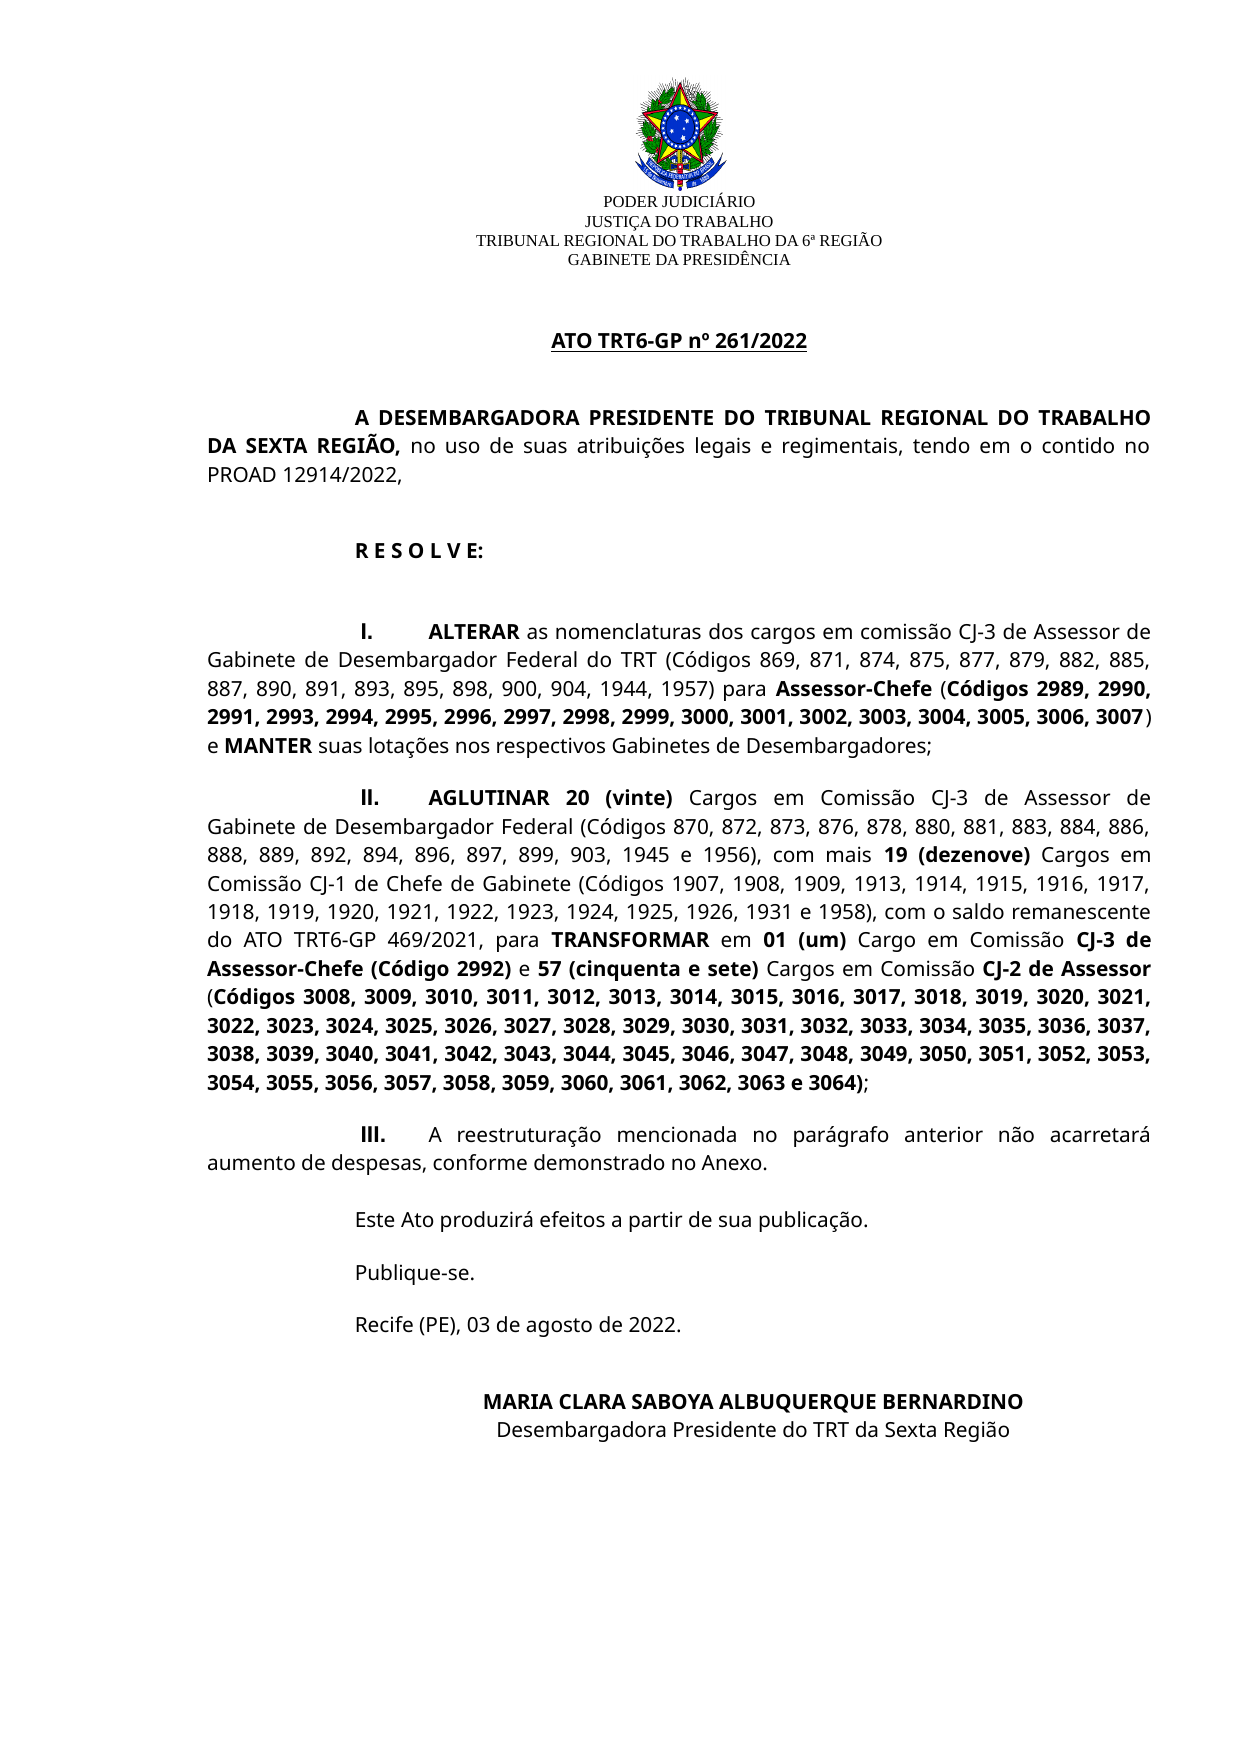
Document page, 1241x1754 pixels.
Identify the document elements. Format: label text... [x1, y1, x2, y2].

text PODER JUDICIÁRIO [207, 192, 1152, 211]
text ATO TRT6-GP nº 261/2022 [207, 326, 1152, 355]
text Desembargadora Presidente do TRT da Sexta Região [354, 1415, 1152, 1444]
text JUSTIÇA DO TRABALHO [207, 211, 1152, 231]
text Este Ato produzirá efeitos a partir de sua publicação. [207, 1205, 1214, 1234]
list A reestruturação mencionada no parágrafo anterior não acarretará aumento de despesas, conforme demonstrado no Anexo. [207, 1120, 1152, 1177]
text A DESEMBARGADORA PRESIDENTE DO TRIBUNAL REGIONAL DO TRABALHO DA SEXTA REGIÃO, no uso de suas atribuições legais e regimentais, tendo em o contido no PROAD 12914/2022, [207, 403, 1152, 488]
text TRIBUNAL REGIONAL DO TRABALHO DA 6ª REGIÃO [207, 231, 1152, 250]
text Recife (PE), 03 de agosto de 2022. [207, 1310, 1152, 1339]
picture [630, 75, 729, 193]
text GABINETE DA PRESIDÊNCIA [207, 250, 1152, 269]
text R E S O L V E: [207, 536, 1152, 565]
list AGLUTINAR 20 (vinte) Cargos em Comissão CJ-3 de Assessor de Gabinete de Desembargador Federal (Códigos 870, 872, 873, 876, 878, 880, 881, 883, 884, 886, 888, 889, 892, 894, 896, 897, 899, 903, 1945 e 1956), com mais 19 (dezenove) Cargos em Comissão CJ-1 de Chefe de Gabinete (Códigos 1907, 1908, 1909, 1913, 1914, 1915, 1916, 1917, 1918, 1919, 1920, 1921, 1922, 1923, 1924, 1925, 1926, 1931 e 1958), com o saldo remanescente do ATO TRT6-GP 469/2021, para TRANSFORMAR em 01 (um) Cargo em Comissão CJ-3 de Assessor-Chefe (Código 2992) e 57 (cinquenta e sete) Cargos em Comissão CJ-2 de Assessor (Códigos 3008, 3009, 3010, 3011, 3012, 3013, 3014, 3015, 3016, 3017, 3018, 3019, 3020, 3021, 3022, 3023, 3024, 3025, 3026, 3027, 3028, 3029, 3030, 3031, 3032, 3033, 3034, 3035, 3036, 3037, 3038, 3039, 3040, 3041, 3042, 3043, 3044, 3045, 3046, 3047, 3048, 3049, 3050, 3051, 3052, 3053, 3054, 3055, 3056, 3057, 3058, 3059, 3060, 3061, 3062, 3063 e 3064); [207, 783, 1152, 1096]
text Publique-se. [207, 1258, 1152, 1286]
list ALTERAR as nomenclaturas dos cargos em comissão CJ-3 de Assessor de Gabinete de Desembargador Federal do TRT (Códigos 869, 871, 874, 875, 877, 879, 882, 885, 887, 890, 891, 893, 895, 898, 900, 904, 1944, 1957) para Assessor-Chefe (Códigos 2989, 2990, 2991, 2993, 2994, 2995, 2996, 2997, 2998, 2999, 3000, 3001, 3002, 3003, 3004, 3005, 3006, 3007) e MANTER suas lotações nos respectivos Gabinetes de Desembargadores; [207, 617, 1152, 759]
text MARIA CLARA SABOYA ALBUQUERQUE BERNARDINO [354, 1387, 1152, 1415]
